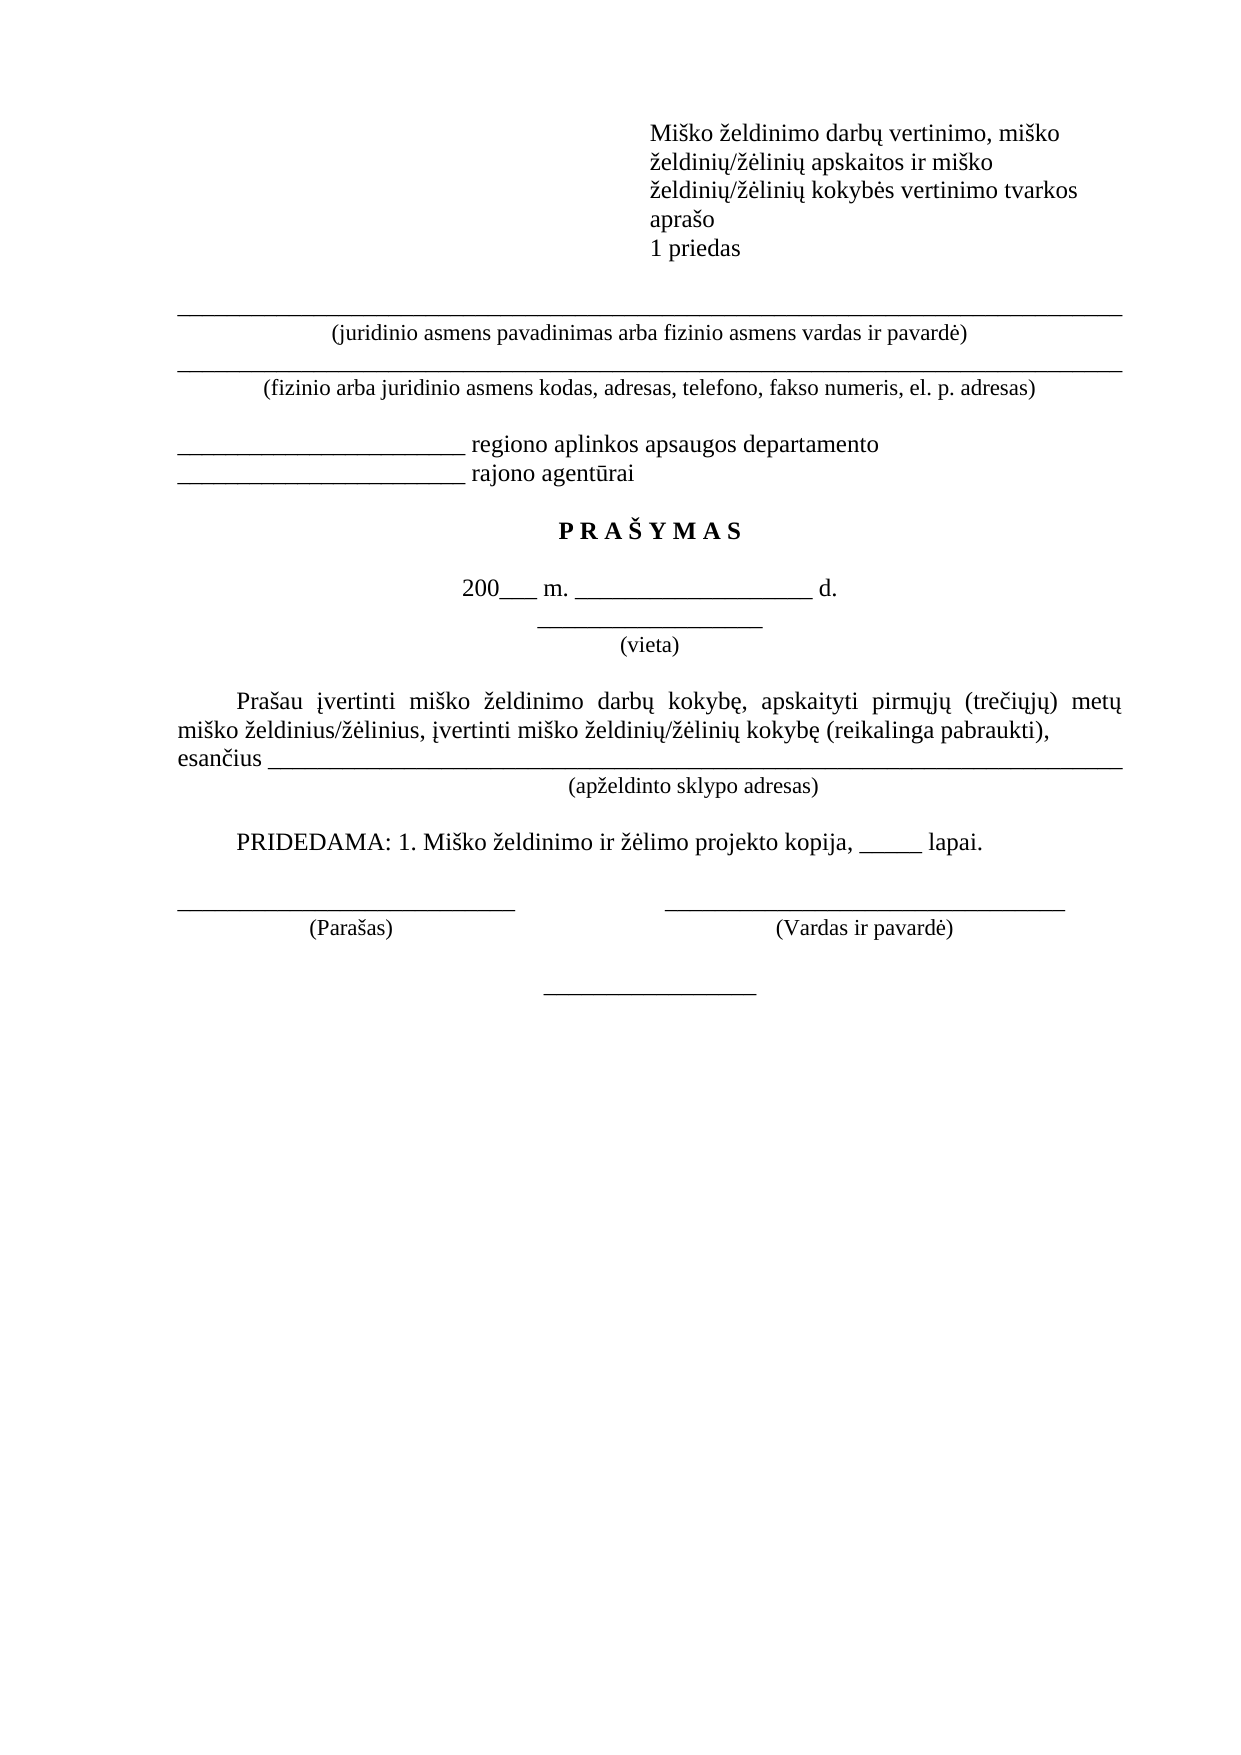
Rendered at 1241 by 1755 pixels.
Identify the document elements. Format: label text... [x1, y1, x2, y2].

text (apželdinto sklypo adresas) [265, 772, 1122, 798]
text _ rajono agentūrai [177, 458, 1122, 487]
text 1 priedas [649, 233, 1122, 262]
text _ [177, 291, 1122, 315]
text _ [177, 346, 1122, 371]
text _ regiono aplinkos apsaugos departamento [177, 429, 1122, 458]
text PRAŠYMAS [177, 516, 1122, 544]
text Miško želdinimo darbų vertinimo, miško želdinių/žėlinių apskaitos ir miško želdinių/žėlinių kokybės vertinimo tvarkos aprašo [649, 118, 1122, 233]
text (vieta) [177, 631, 1122, 657]
text ___________________________ ________________________________ [177, 885, 1122, 913]
text PRIDEDAMA: 1. Miško želdinimo ir žėlimo projekto kopija, _____ lapai. [177, 827, 1122, 856]
text _________________ [177, 969, 1122, 997]
text 200___ m. ___________________ d. [177, 573, 1122, 602]
text (fizinio arba juridinio asmens kodas, adresas, telefono, fakso numeris, el. p. adresas) [177, 374, 1122, 401]
text esančius [177, 743, 1122, 772]
text Prašau įvertinti miško želdinimo darbų kokybę, apskaityti pirmųjų (trečiųjų) metų miško želdinius/žėlinius, įvertinti miško želdinių/žėlinių kokybę (reikalinga pabraukti), [177, 686, 1122, 743]
text __________________ [177, 602, 1122, 631]
text (juridinio asmens pavadinimas arba fizinio asmens vardas ir pavardė) [177, 319, 1122, 346]
text (Parašas) (Vardas ir pavardė) [309, 913, 1122, 940]
